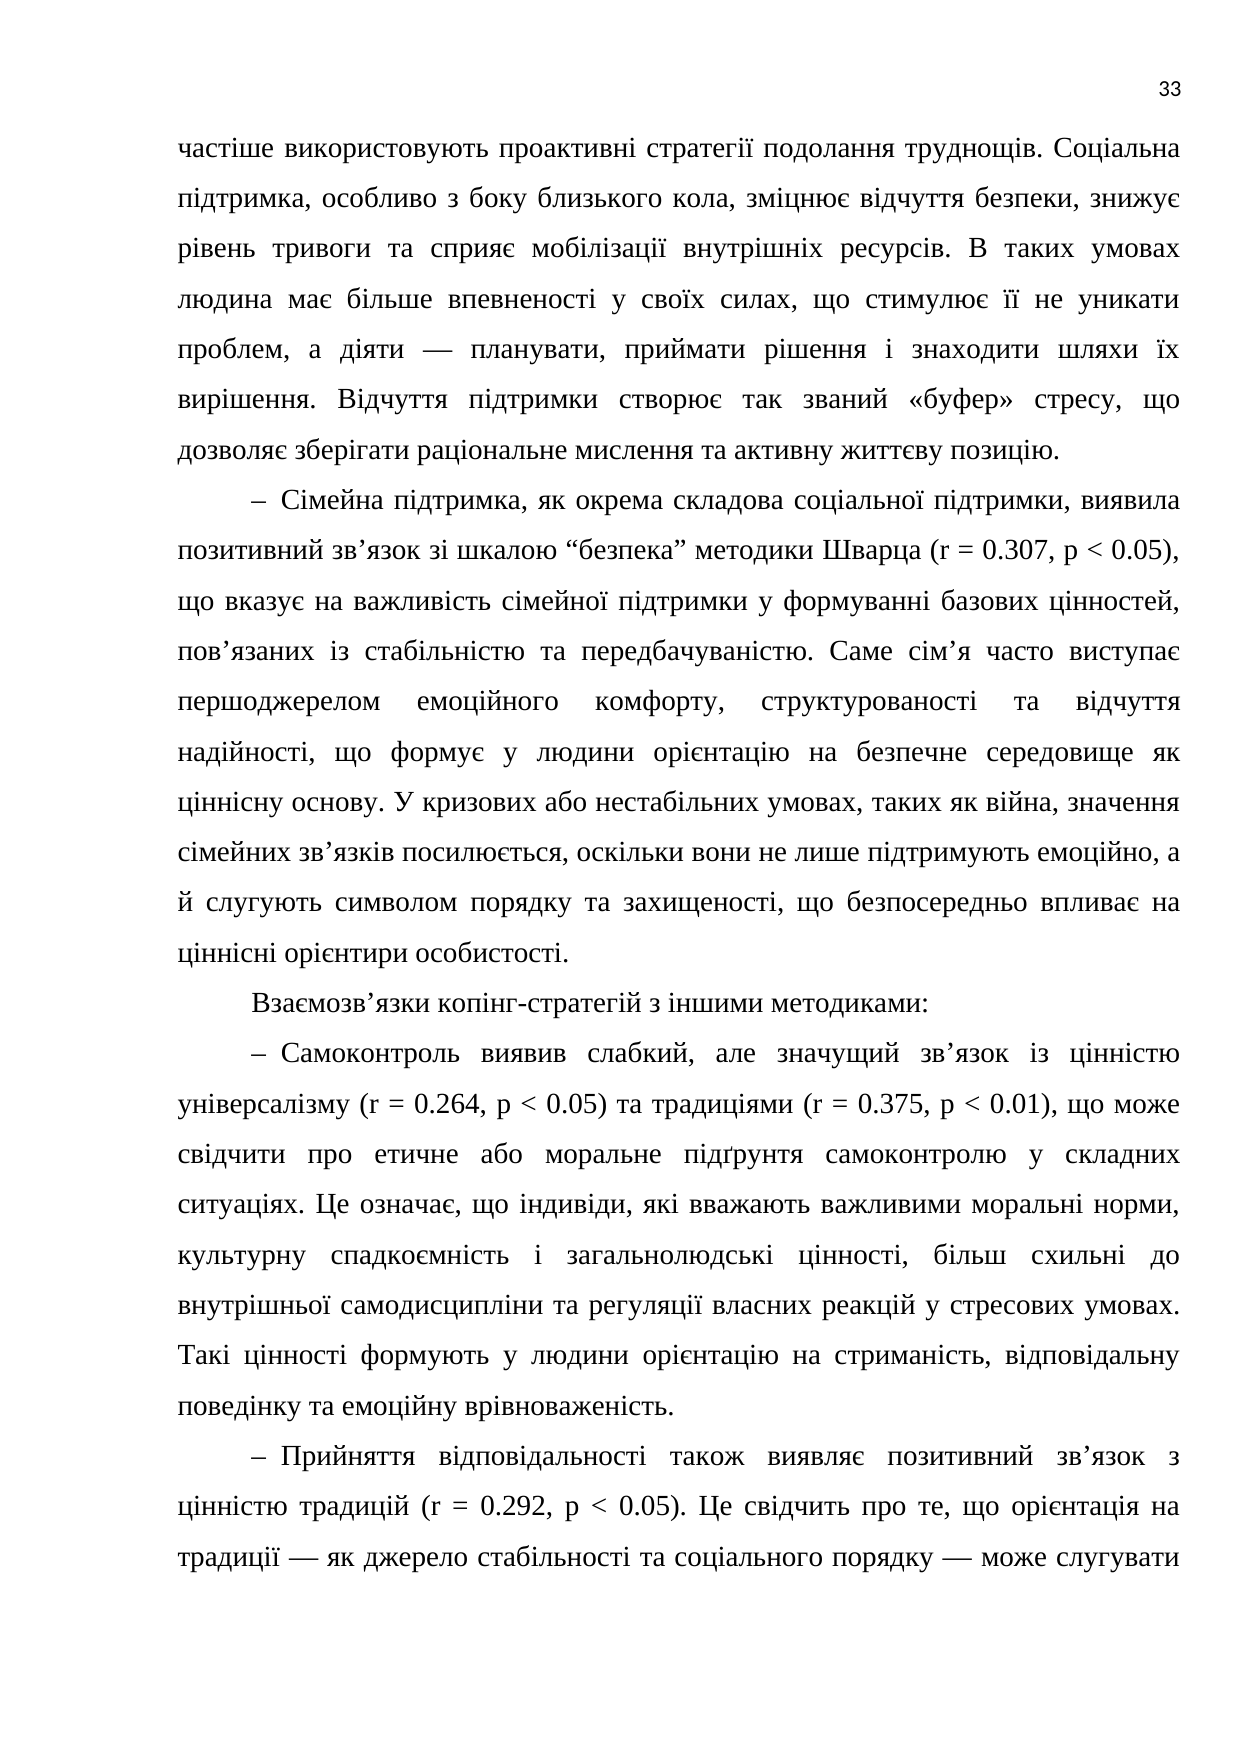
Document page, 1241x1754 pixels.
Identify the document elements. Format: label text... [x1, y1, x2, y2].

list Взаємозв’язки копінг-стратегій з іншими методиками: [177, 985, 1181, 1019]
list Сімейна підтримка, як окрема складова соціальної підтримки, виявила позитивний зв’язок зі шкалою “безпека” методики Шварца (r = 0.307, p < 0.05), що вказує на важливість сімейної підтримки у формуванні базових цінностей, пов’язаних із стабільністю та передбачуваністю. Саме сім’я часто виступає першоджерелом емоційного комфорту, структурованості та відчуття надійності, що формує у людини орієнтацію на безпечне середовище як ціннісну основу. У кризових або нестабільних умовах, таких як війна, значення сімейних зв’язків посилюється, оскільки вони не лише підтримують емоційно, а й слугують символом порядку та захищеності, що безпосередньо впливає на ціннісні орієнтири особистості. [177, 482, 1181, 968]
list Самоконтроль виявив слабкий, але значущий зв’язок із цінністю універсалізму (r = 0.264, p < 0.05) та традиціями (r = 0.375, p < 0.01), що може свідчити про етичне або моральне підґрунтя самоконтролю у складних ситуаціях. Це означає, що індивіди, які вважають важливими моральні норми, культурну спадкоємність і загальнолюдські цінності, більш схильні до внутрішньої самодисципліни та регуляції власних реакцій у стресових умовах. Такі цінності формують у людини орієнтацію на стриманість, відповідальну поведінку та емоційну врівноваженість. [177, 1036, 1181, 1421]
list частіше використовують проактивні стратегії подолання труднощів. Соціальна підтримка, особливо з боку близького кола, зміцнює відчуття безпеки, знижує рівень тривоги та сприяє мобілізації внутрішніх ресурсів. В таких умовах людина має більше впевненості у своїх силах, що стимулює її не уникати проблем, а діяти — планувати, приймати рішення і знаходити шляхи їх вирішення. Відчуття підтримки створює так званий «буфер» стресу, що дозволяє зберігати раціональне мислення та активну життєву позицію. [177, 130, 1181, 465]
list Прийняття відповідальності також виявляє позитивний зв’язок з цінністю традицій (r = 0.292, p < 0.05). Це свідчить про те, що орієнтація на традиції — як джерело стабільності та соціального порядку — може слугувати [177, 1438, 1181, 1572]
